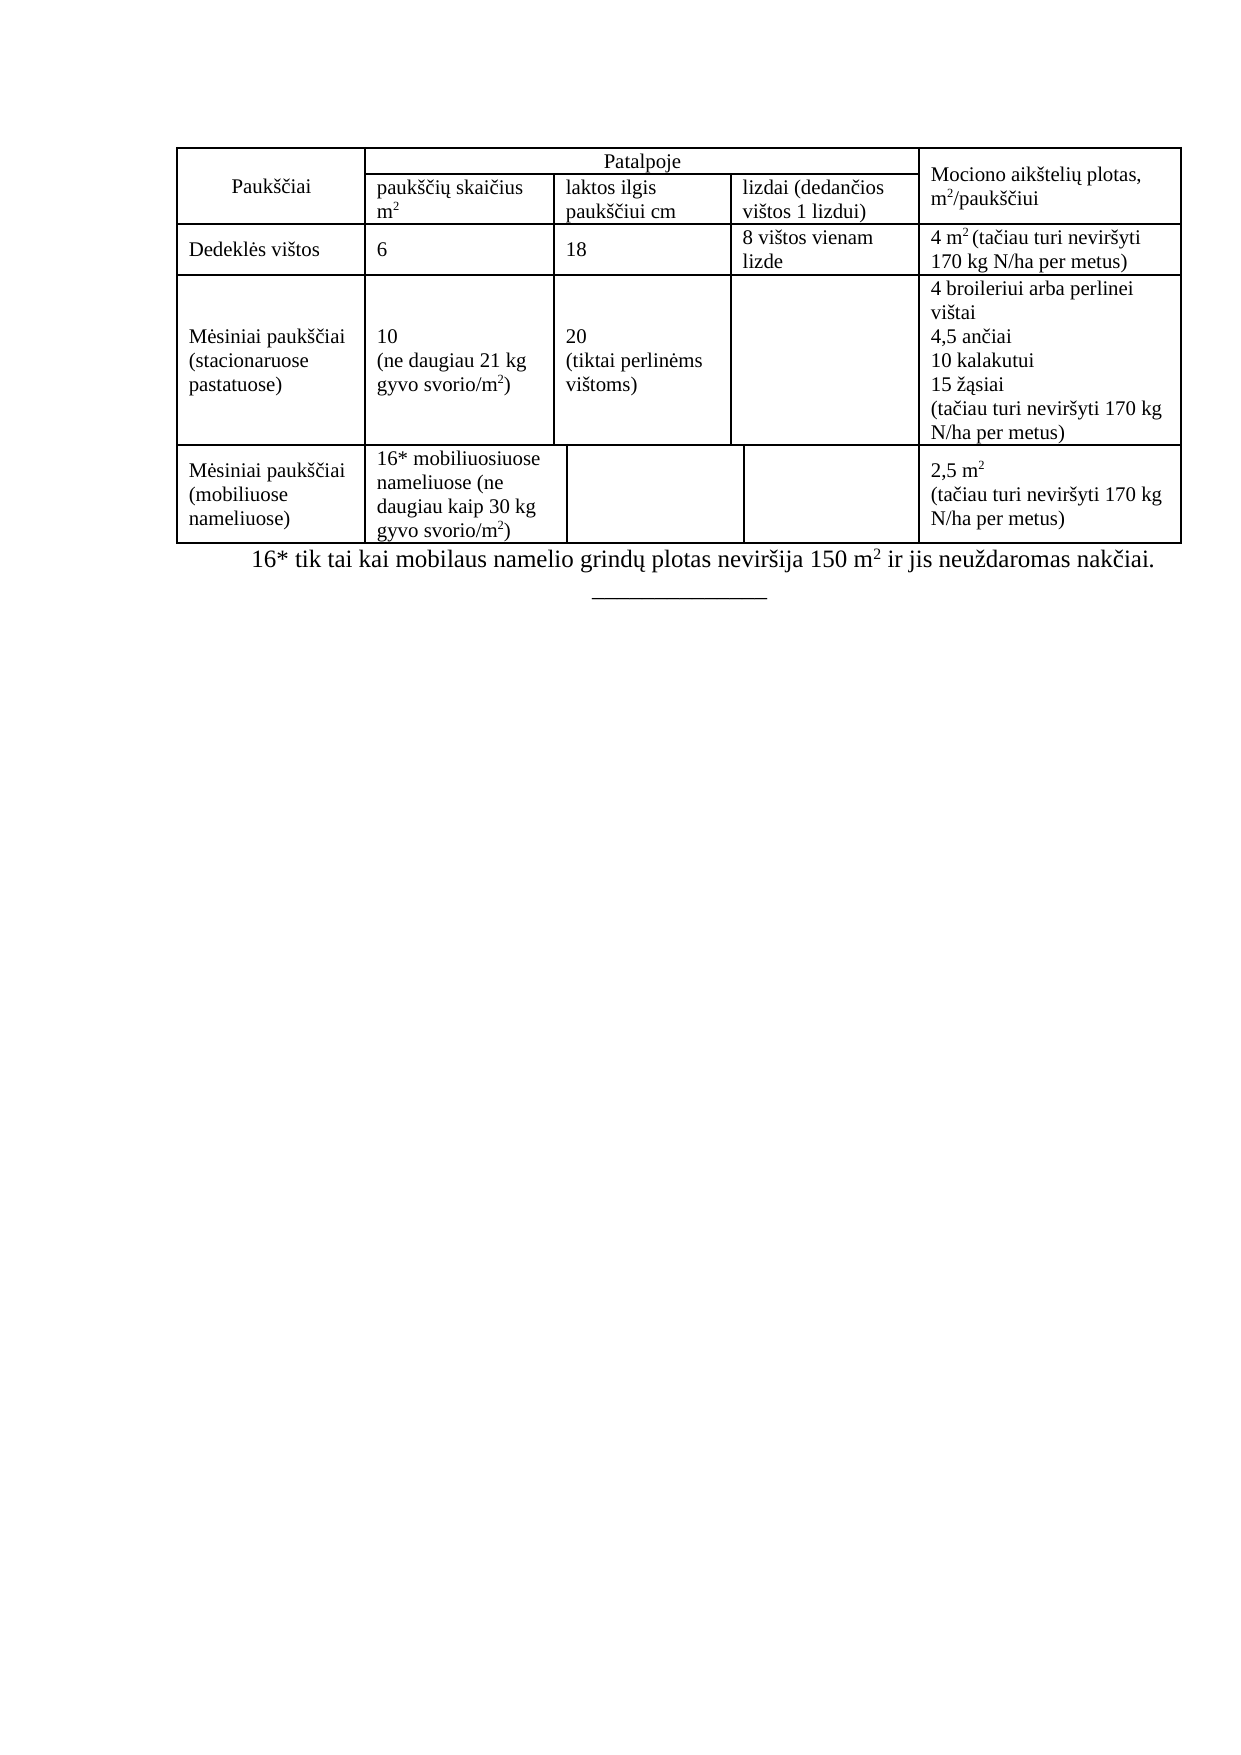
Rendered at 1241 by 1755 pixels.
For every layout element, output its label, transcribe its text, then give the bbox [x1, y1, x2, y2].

table_cell 4 broileriui arba perlinei vištai 4,5 ančiai 10 kalakutui 15 žąsiai (tačiau turi neviršyti 170 kg N/ha per metus) [920, 276, 1180, 444]
table_cell Mėsiniai paukščiai (mobiliuose nameliuose) [178, 446, 364, 542]
table_cell [732, 276, 918, 444]
table_cell [568, 446, 743, 542]
table_cell 2,5 m2 (tačiau turi neviršyti 170 kg N/ha per metus) [920, 446, 1180, 542]
table_cell Dedeklės vištos [178, 225, 364, 273]
table_header Mociono aikštelių plotas, m2/paukščiui [920, 149, 1180, 223]
table_cell 16* mobiliuosiuose nameliuose (ne daugiau kaip 30 kg gyvo svorio/m2) [366, 446, 566, 542]
table_cell laktos ilgis paukščiui cm [555, 175, 730, 223]
table_cell lizdai (dedančios vištos 1 lizdui) [732, 175, 918, 223]
table_cell 10 (ne daugiau 21 kg gyvo svorio/m2) [366, 276, 553, 444]
table_cell 6 [366, 225, 553, 273]
table_cell 18 [555, 225, 730, 273]
table_cell 8 vištos vienam lizde [732, 225, 918, 273]
table_cell 4 m2 (tačiau turi neviršyti 170 kg N/ha per metus) [920, 225, 1180, 273]
text ______________ [177, 573, 1181, 602]
table_cell paukščių skaičius m2 [366, 175, 553, 223]
table_header Paukščiai [178, 149, 364, 223]
table_cell Mėsiniai paukščiai (stacionaruose pastatuose) [178, 276, 364, 444]
table_header Patalpoje [366, 149, 918, 173]
table_cell [745, 446, 918, 542]
table_cell 20 (tiktai perlinėms vištoms) [555, 276, 730, 444]
text 16* tik tai kai mobilaus namelio grindų plotas neviršija 150 m2 ir jis neuždaromas nakčiai. [177, 544, 1181, 573]
